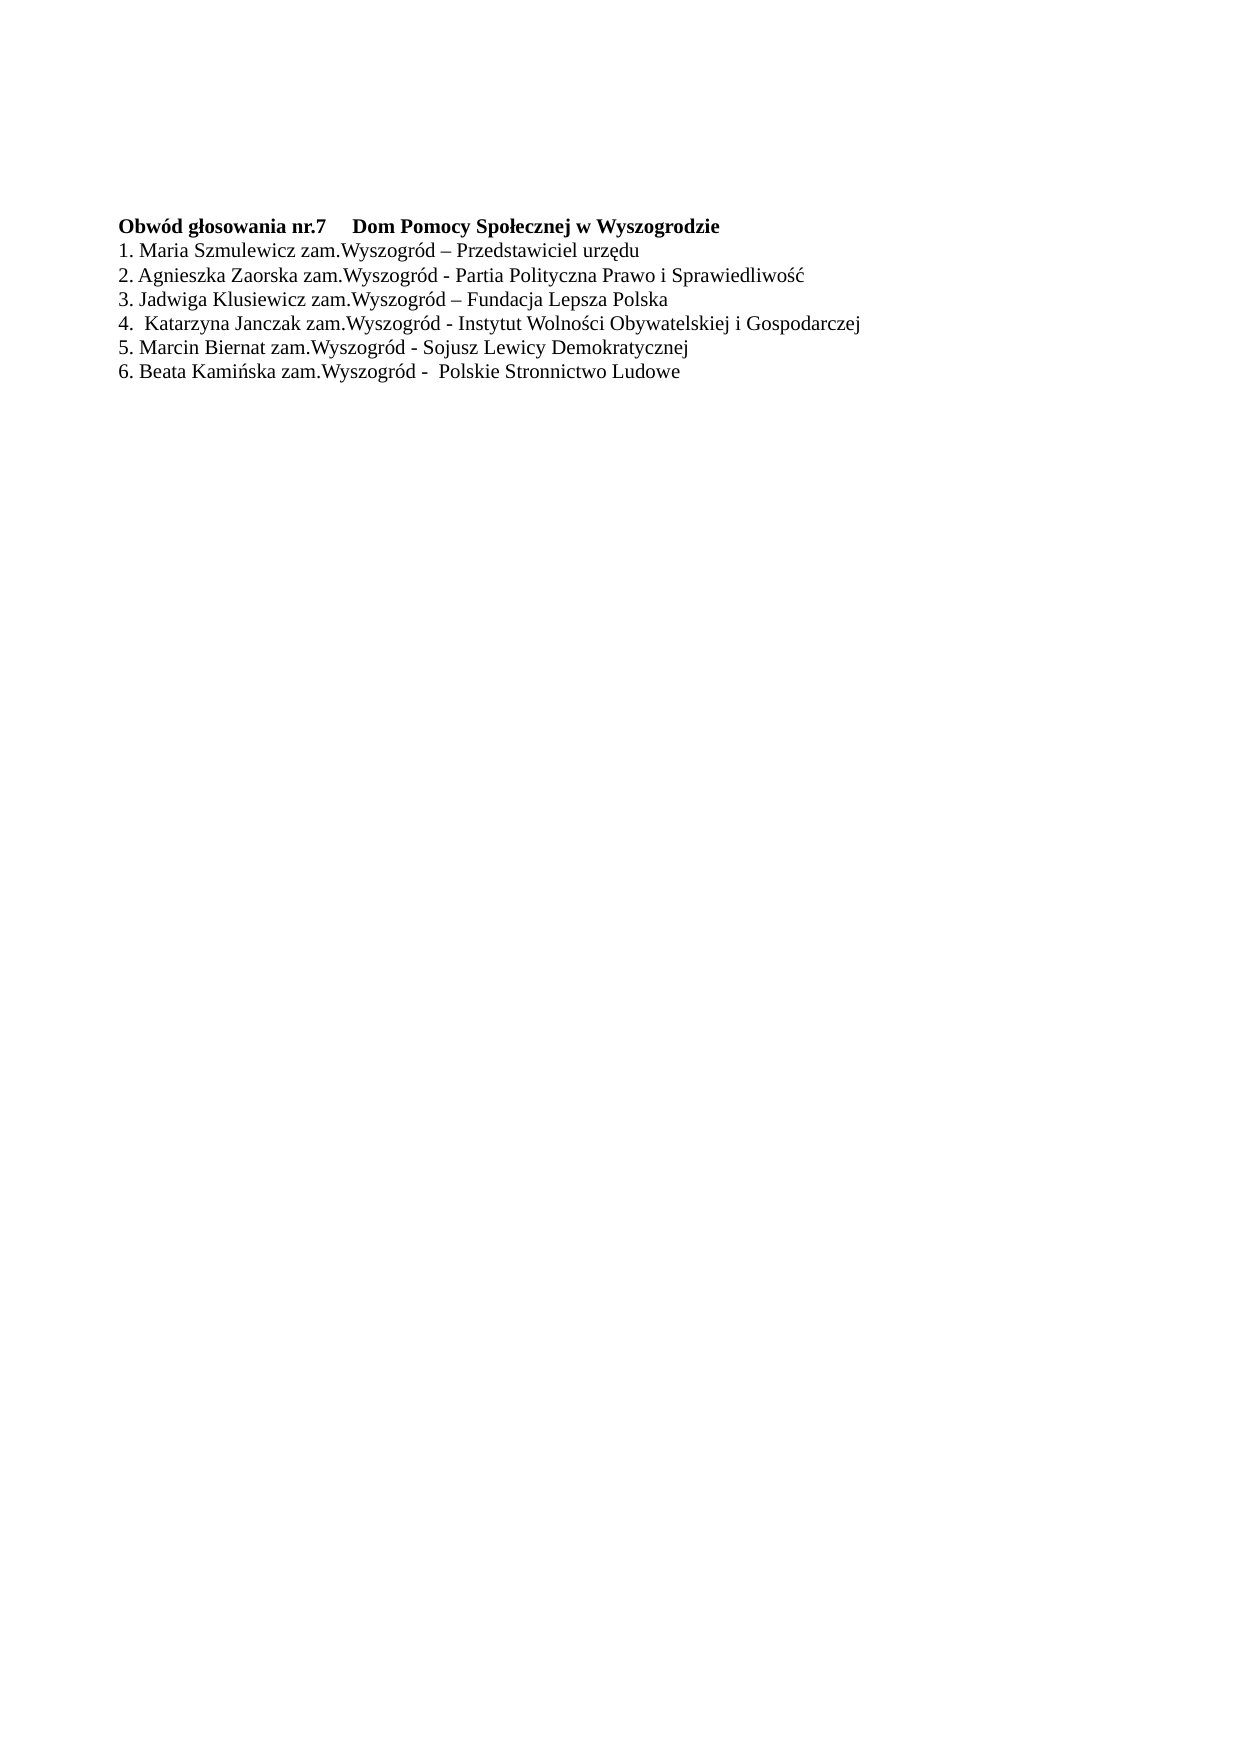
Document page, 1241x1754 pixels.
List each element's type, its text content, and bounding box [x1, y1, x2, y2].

text 2. Agnieszka Zaorska zam.Wyszogród - Partia Polityczna Prawo i Sprawiedliwość [118, 262, 1122, 287]
text Obwód głosowania nr.7 Dom Pomocy Społecznej w Wyszogrodzie [118, 214, 1122, 238]
text 5. Marcin Biernat zam.Wyszogród - Sojusz Lewicy Demokratycznej [118, 335, 1122, 359]
text 4. Katarzyna Janczak zam.Wyszogród - Instytut Wolności Obywatelskiej i Gospodarczej [118, 311, 1122, 335]
text 6. Beata Kamińska zam.Wyszogród - Polskie Stronnictwo Ludowe [118, 359, 1122, 383]
text 3. Jadwiga Klusiewicz zam.Wyszogród – Fundacja Lepsza Polska [118, 287, 1122, 311]
text 1. Maria Szmulewicz zam.Wyszogród – Przedstawiciel urzędu [118, 238, 1122, 262]
